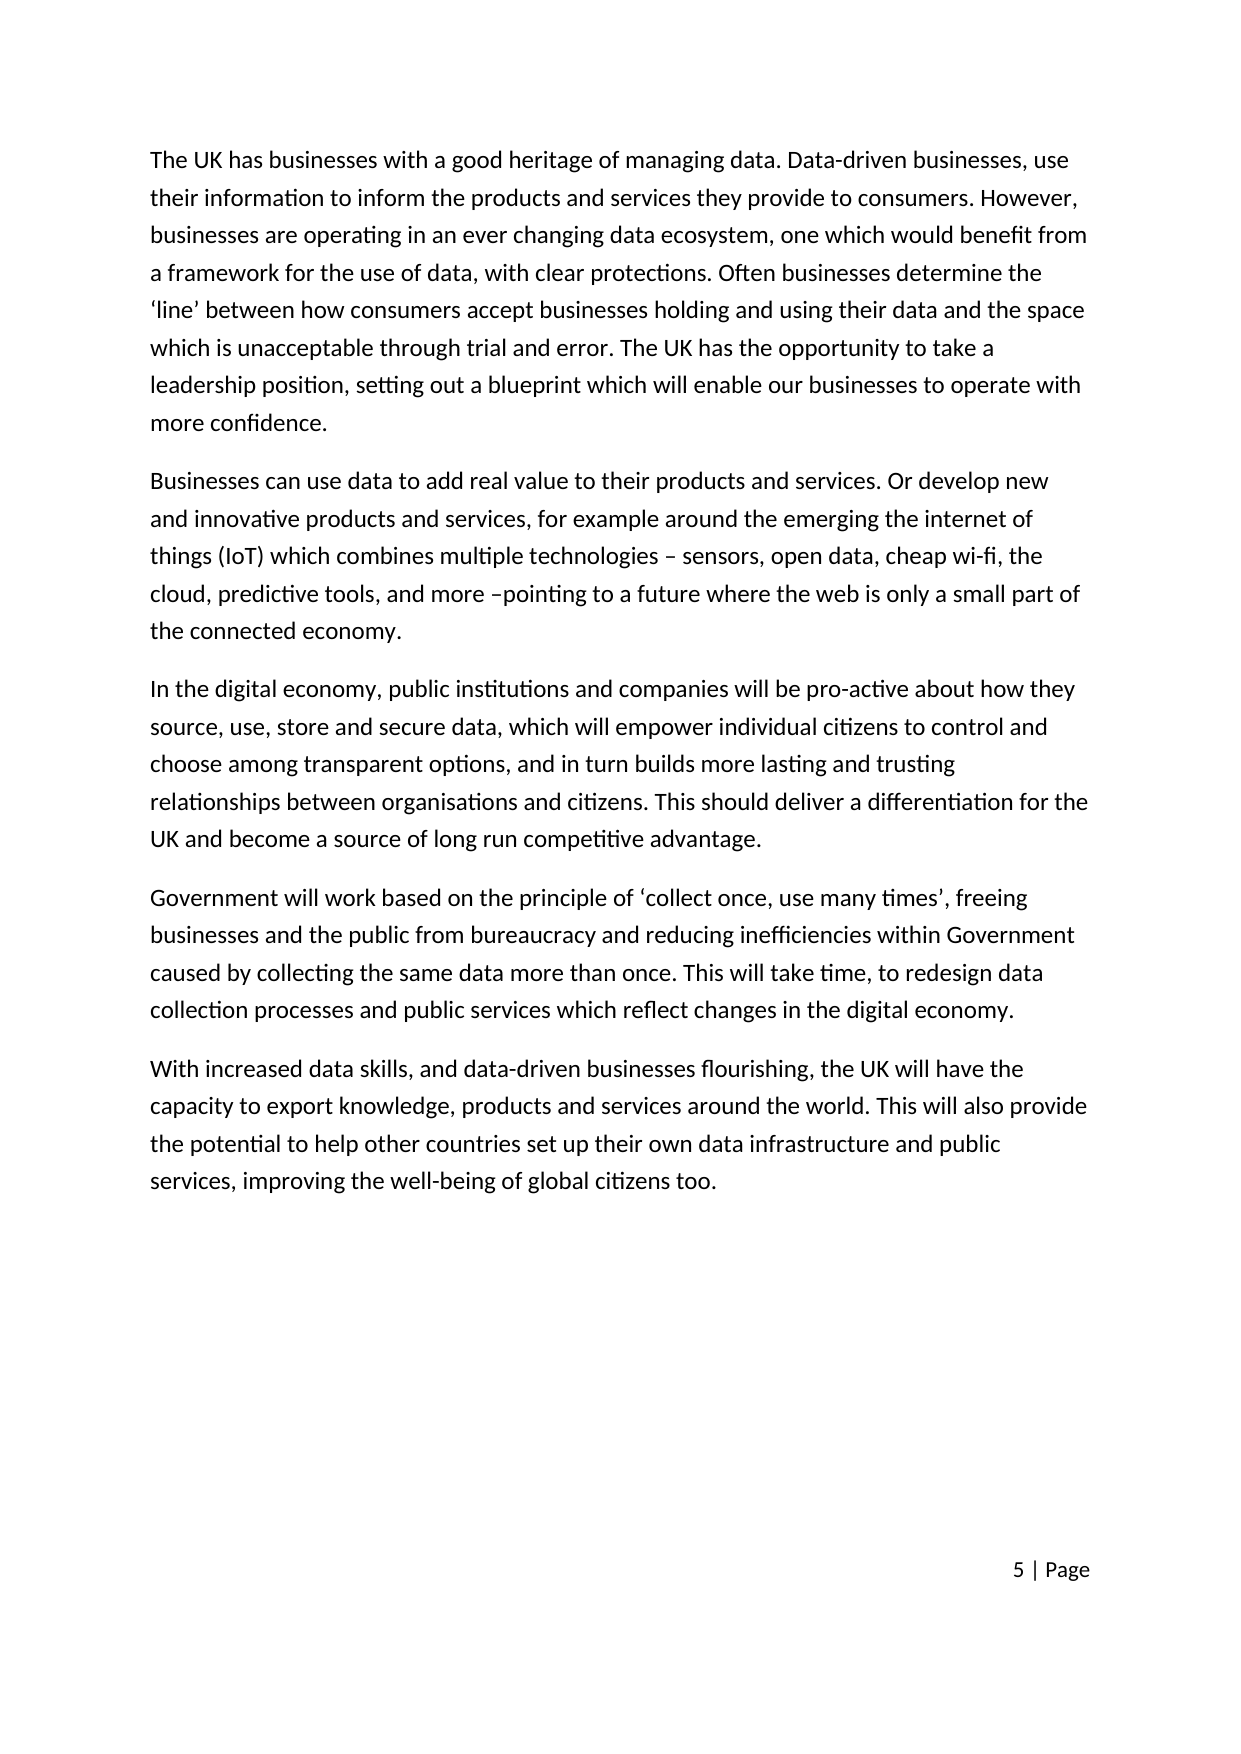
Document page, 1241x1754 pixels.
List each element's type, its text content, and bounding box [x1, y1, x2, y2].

text Government will work based on the principle of ‘collect once, use many times’, freeing businesses and the public from bureaucracy and reducing inefficiencies within Government caused by collecting the same data more than once. This will take time, to redesign data collection processes and public services which reflect changes in the digital economy. [150, 887, 1090, 1025]
text The UK has businesses with a good heritage of managing data. Data-driven businesses, use their information to inform the products and services they provide to consumers. However, businesses are operating in an ever changing data ecosystem, one which would benefit from a framework for the use of data, with clear protections. Often businesses determine the ‘line’ between how consumers accept businesses holding and using their data and the space which is unacceptable through trial and error. The UK has the opportunity to take a leadership position, setting out a blueprint which will enable our businesses to operate with more confidence. [150, 150, 1090, 437]
text Businesses can use data to add real value to their products and services. Or develop new and innovative products and services, for example around the emerging the internet of things (IoT) which combines multiple technologies – sensors, open data, cheap wi-fi, the cloud, predictive tools, and more –pointing to a future where the web is only a small part of the connected economy. [150, 471, 1090, 646]
text With increased data skills, and data-driven businesses flourishing, the UK will have the capacity to export knowledge, products and services around the world. This will also provide the potential to help other countries set up their own data infrastructure and public services, improving the well-being of global citizens too. [150, 1058, 1090, 1196]
text In the digital economy, public institutions and companies will be pro-active about how they source, use, store and secure data, which will empower individual citizens to control and choose among transparent options, and in turn builds more lasting and trusting relationships between organisations and citizens. This should deliver a differentiation for the UK and become a source of long run competitive advantage. [150, 679, 1090, 854]
